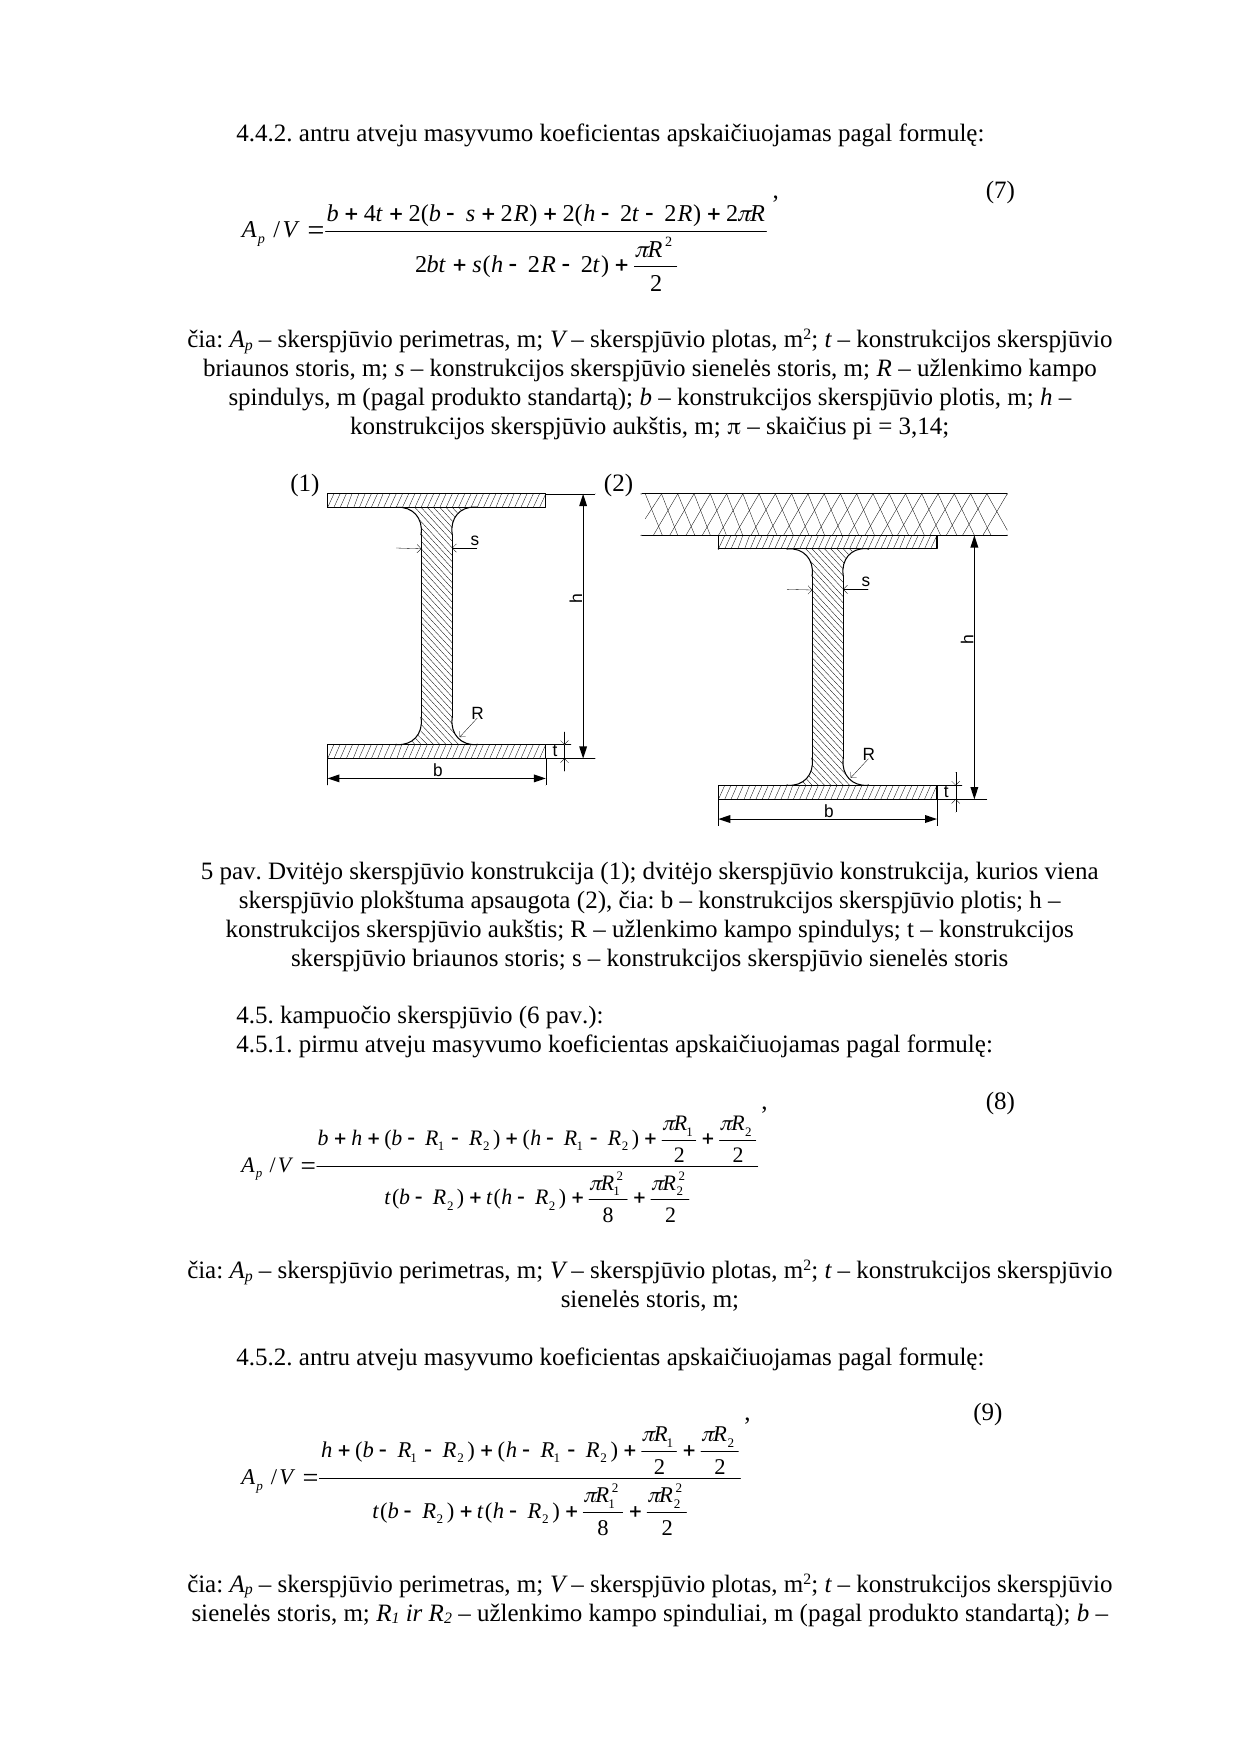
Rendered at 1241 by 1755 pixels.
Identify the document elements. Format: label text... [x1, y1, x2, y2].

text (1) (2) [177, 468, 1122, 828]
text 4.5.1. pirmu atveju masyvumo koeficientas apskaičiuojamas pagal formulę: [177, 1029, 1122, 1058]
text 4.5.2. antru atveju masyvumo koeficientas apskaičiuojamas pagal formulę: [177, 1342, 1122, 1371]
text čia: Ap – skerspjūvio perimetras, m; V – skerspjūvio plotas, m2; t – konstrukcijos skerspjūvio briaunos storis, m; s – konstrukcijos skerspjūvio sienelės storis, m; R – užlenkimo kampo spindulys, m (pagal produkto standartą); b – konstrukcijos skerspjūvio plotis, m; h – konstrukcijos skerspjūvio aukštis, m;  – skaičius pi = 3,14; [177, 324, 1122, 439]
text Ap / V = (b + 4t + 2(b – s – 2R) + 2(h – 2t – 2R) + 2piR) / (2bt + s(h – 2R – 2t) + ((pi(R^2)) / 2)), (7) [177, 176, 1122, 296]
text čia: Ap – skerspjūvio perimetras, m; V – skerspjūvio plotas, m2; t – konstrukcijos skerspjūvio sienelės storis, m; R1 ir R2 – užlenkimo kampo spinduliai, m (pagal produkto standartą); b – [177, 1569, 1122, 1627]
text 5 pav. Dvitėjo skerspjūvio konstrukcija (1); dvitėjo skerspjūvio konstrukcija, kurios viena skerspjūvio plokštuma apsaugota (2), čia: b – konstrukcijos skerspjūvio plotis; h – konstrukcijos skerspjūvio aukštis; R – užlenkimo kampo spindulys; t – konstrukcijos skerspjūvio briaunos storis; s – konstrukcijos skerspjūvio sienelės storis [177, 856, 1122, 971]
text Ap / V = (b + h + (b – R1 – R2) + (h – R1 – R2) + (piR1 / 2) + (piR2 / 2)) / (t(b – R2) + t(h – R2) + (pi((R1)^2) / 8) + (pi((R2)^2) / 2), (8) [177, 1086, 1122, 1227]
text 4.5. kampuočio skerspjūvio (6 pav.): [177, 1000, 1122, 1029]
text Ap / V = (h + (b – R1 – R2) + (h – R1 – R2) + (piR1 / 2) + (piR2 / 2)) / (t(b – R2) + t(h – R2) + (pi((R1)^2) / 8) + (pi((R2)^2) / 2), (9) [177, 1397, 1122, 1541]
text čia: Ap – skerspjūvio perimetras, m; V – skerspjūvio plotas, m2; t – konstrukcijos skerspjūvio sienelės storis, m; [177, 1256, 1122, 1313]
text 4.4.2. antru atveju masyvumo koeficientas apskaičiuojamas pagal formulę: [177, 118, 1122, 147]
